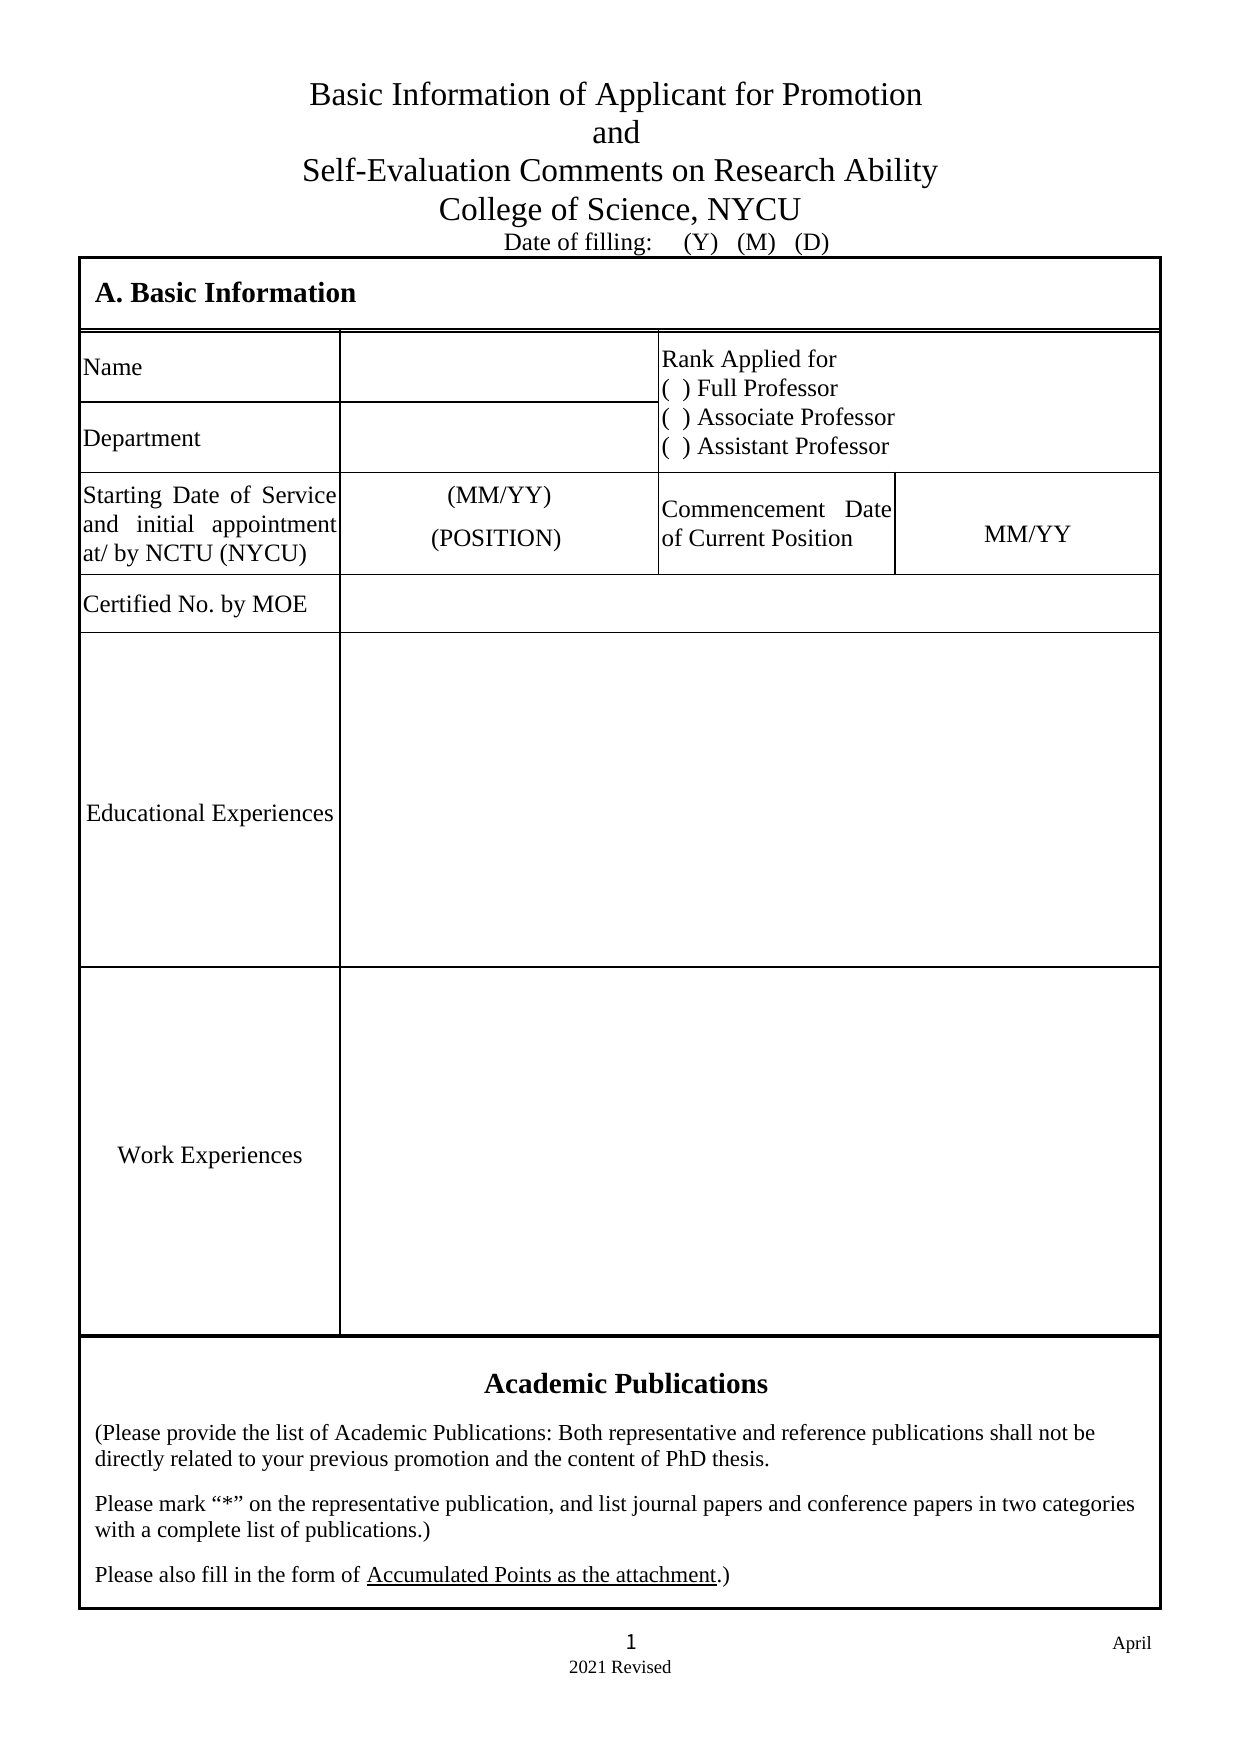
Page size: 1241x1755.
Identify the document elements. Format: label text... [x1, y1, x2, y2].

table_cell Name [81, 333, 339, 401]
text College of Science, NYCU [89, 189, 1152, 227]
text and [89, 112, 1152, 151]
table_cell [341, 333, 658, 401]
table_cell [341, 968, 1159, 1334]
table_cell Educational Experiences [81, 633, 339, 966]
table_cell Commencement Date of Current Position [659, 473, 894, 574]
table_cell Department [81, 403, 339, 472]
table_cell Certified No. by MOE [81, 575, 339, 631]
table_header A. Basic Information [81, 259, 1159, 328]
text Self-Evaluation Comments on Research Ability [89, 151, 1152, 189]
table_cell Starting Date of Service and initial appointment at/ by NCTU (NYCU) [81, 473, 339, 574]
table_cell [341, 633, 1159, 966]
table_cell [341, 403, 658, 472]
table_cell MM/YY [896, 473, 1159, 574]
table_cell Rank Applied for ( ) Full Professor ( ) Associate Professor ( ) Assistant Professor [659, 333, 1159, 472]
table_cell [341, 575, 1159, 631]
text Basic Information of Applicant for Promotion [89, 74, 1152, 112]
table_cell Academic Publications (Please provide the list of Academic Publications: Both representative and reference publications shall not be directly related to your previous promotion and the content of PhD thesis. Please mark “*” on the representative publication, and list journal papers and conference papers in two categories with a complete list of publications.) Please also fill in the form of Accumulated Points as the attachment.) [81, 1338, 1159, 1607]
table_cell (MM/YY) (POSITION) [341, 473, 658, 574]
table_cell Work Experiences [81, 968, 339, 1334]
text Date of filling: (Y) (M) (D) [101, 227, 1157, 256]
